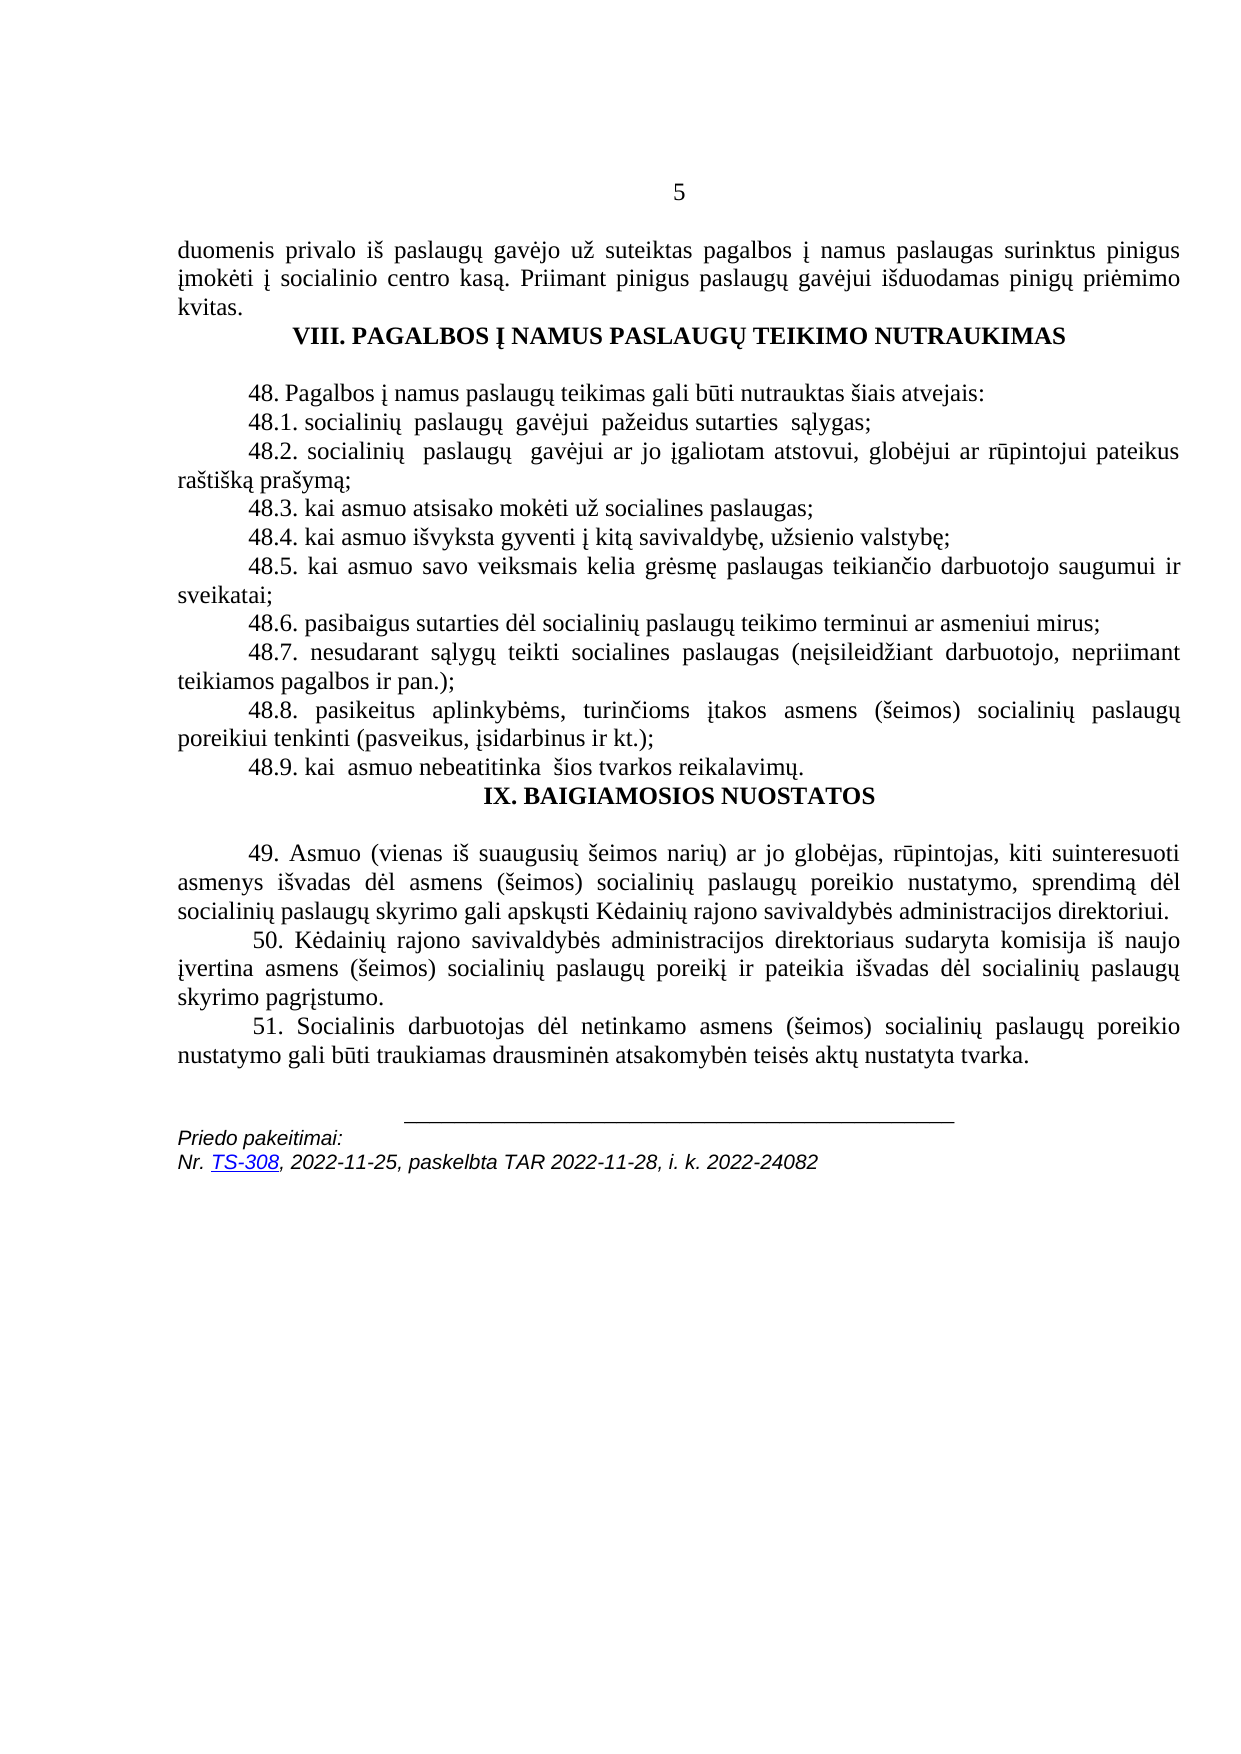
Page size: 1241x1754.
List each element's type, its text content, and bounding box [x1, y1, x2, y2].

text 48.8. pasikeitus aplinkybėms, turinčioms įtakos asmens (šeimos) socialinių paslaugų poreikiui tenkinti (pasveikus, įsidarbinus ir kt.); [177, 695, 1181, 752]
text 48.9. kai asmuo nebeatitinka šios tvarkos reikalavimų. [177, 752, 1181, 781]
text 48.3. kai asmuo atsisako mokėti už socialines paslaugas; [177, 493, 1181, 522]
text Priedo pakeitimai: [177, 1126, 1181, 1150]
text VIII. PAGALBOS Į NAMUS PASLAUGŲ TEIKIMO NUTRAUKIMAS [177, 321, 1181, 350]
text 48.6. pasibaigus sutarties dėl socialinių paslaugų teikimo terminui ar asmeniui mirus; [177, 608, 1181, 637]
text 48.7. nesudarant sąlygų teikti socialines paslaugas (neįsileidžiant darbuotojo, nepriimant teikiamos pagalbos ir pan.); [177, 637, 1181, 695]
text ____________________________________________ [177, 1097, 1181, 1126]
text 49. Asmuo (vienas iš suaugusių šeimos narių) ar jo globėjas, rūpintojas, kiti suinteresuoti asmenys išvadas dėl asmens (šeimos) socialinių paslaugų poreikio nustatymo, sprendimą dėl socialinių paslaugų skyrimo gali apskųsti Kėdainių rajono savivaldybės administracijos direktoriui. [177, 838, 1181, 925]
text 51. Socialinis darbuotojas dėl netinkamo asmens (šeimos) socialinių paslaugų poreikio nustatymo gali būti traukiamas drausminėn atsakomybėn teisės aktų nustatyta tvarka. [177, 1011, 1181, 1068]
text IX. BAIGIAMOSIOS NUOSTATOS [177, 781, 1181, 810]
text 48. Pagalbos į namus paslaugų teikimas gali būti nutrauktas šiais atvejais: [177, 378, 1181, 407]
text 48.2. socialinių paslaugų gavėjui ar jo įgaliotam atstovui, globėjui ar rūpintojui pateikus raštišką prašymą; [177, 436, 1181, 493]
text 48.1. socialinių paslaugų gavėjui pažeidus sutarties sąlygas; [177, 407, 1181, 436]
text duomenis privalo iš paslaugų gavėjo už suteiktas pagalbos į namus paslaugas surinktus pinigus įmokėti į socialinio centro kasą. Priimant pinigus paslaugų gavėjui išduodamas pinigų priėmimo kvitas. [177, 235, 1181, 321]
text Nr. TS-308, 2022-11-25, paskelbta TAR 2022-11-28, i. k. 2022-24082 [177, 1150, 1181, 1174]
text 48.4. kai asmuo išvyksta gyventi į kitą savivaldybę, užsienio valstybę; [177, 522, 1181, 551]
text 48.5. kai asmuo savo veiksmais kelia grėsmę paslaugas teikiančio darbuotojo saugumui ir sveikatai; [177, 551, 1181, 608]
text 50. Kėdainių rajono savivaldybės administracijos direktoriaus sudaryta komisija iš naujo įvertina asmens (šeimos) socialinių paslaugų poreikį ir pateikia išvadas dėl socialinių paslaugų skyrimo pagrįstumo. [177, 925, 1181, 1011]
